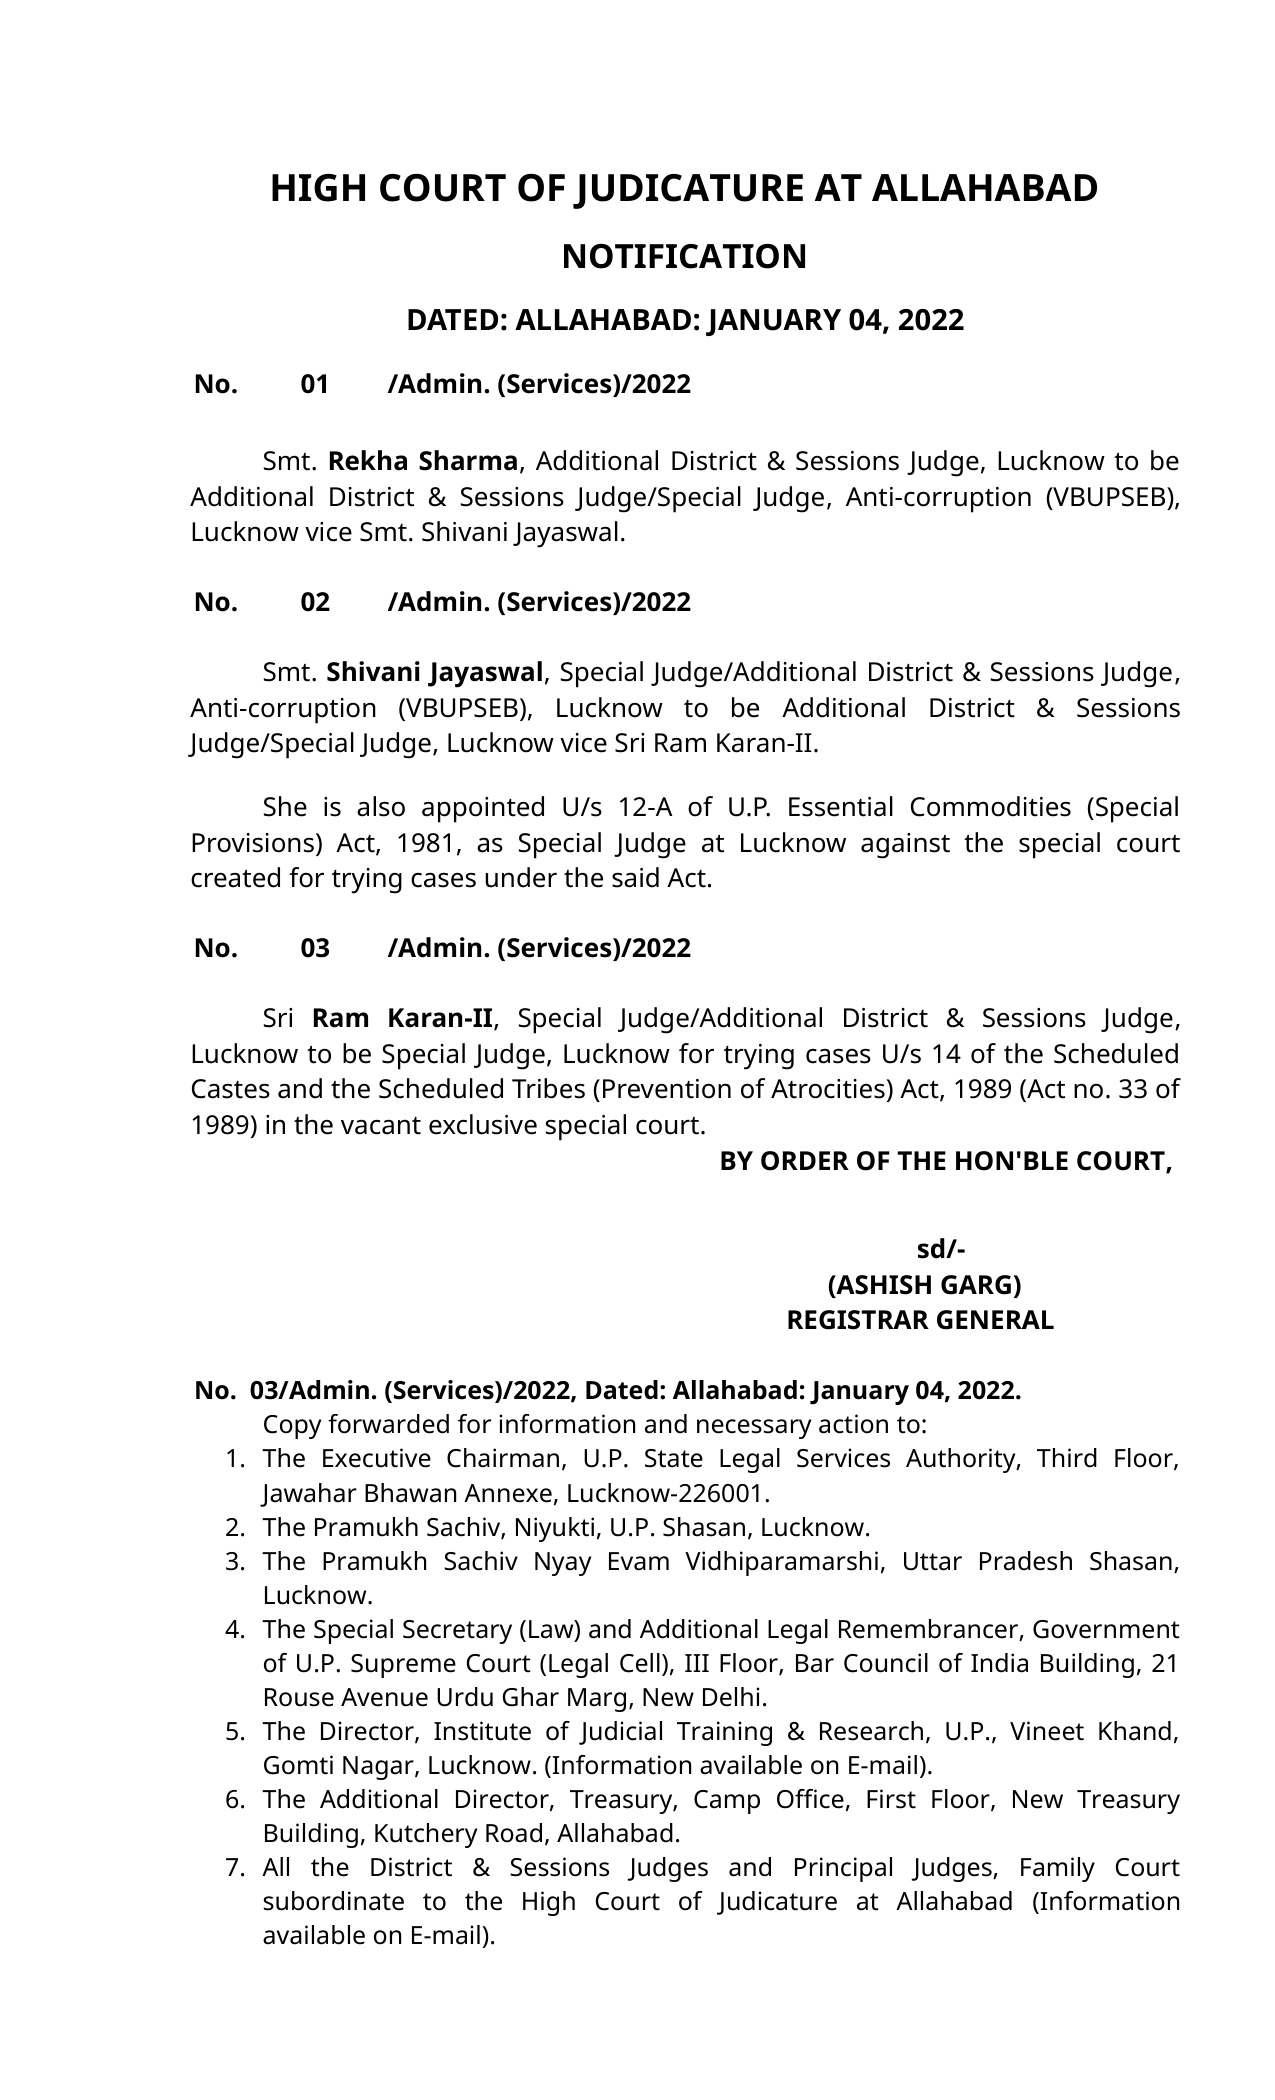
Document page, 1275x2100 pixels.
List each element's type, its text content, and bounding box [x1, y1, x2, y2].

text (ASHISH GARG) [187, 1266, 1183, 1302]
table_header /Admin. (Services)/2022 [382, 360, 762, 407]
table_header No. [188, 924, 249, 971]
text Smt. Shivani Jayaswal, Special Judge/Additional District & Sessions Judge, Anti-corruption (VBUPSEB), Lucknow to be Additional District & Sessions Judge/Special Judge, Lucknow vice Sri Ram Karan-II. [190, 654, 1181, 760]
text Copy forwarded for information and necessary action to: [187, 1407, 1181, 1441]
text BY ORDER OF THE HON'BLE COURT, [562, 1142, 1181, 1178]
text Sri Ram Karan-II, Special Judge/Additional District & Sessions Judge, Lucknow to be Special Judge, Lucknow for trying cases U/s 14 of the Scheduled Castes and the Scheduled Tribes (Prevention of Atrocities) Act, 1989 (Act no. 33 of 1989) in the vacant exclusive special court. [190, 1000, 1181, 1142]
list The Director, Institute of Judicial Training & Research, U.P., Vineet Khand, Gomti Nagar, Lucknow. (Information available on E-mail). [225, 1714, 1181, 1782]
text No. 03/Admin. (Services)/2022, Dated: Allahabad: January 04, 2022. [187, 1373, 1181, 1407]
text REGISTRAR GENERAL [187, 1302, 1181, 1337]
list The Special Secretary (Law) and Additional Legal Remembrancer, Government of U.P. Supreme Court (Legal Cell), III Floor, Bar Council of India Building, 21 Rouse Avenue Urdu Ghar Marg, New Delhi. [225, 1611, 1181, 1714]
table_header 02 [249, 578, 382, 625]
list All the District & Sessions Judges and Principal Judges, Family Court subordinate to the High Court of Judicature at Allahabad (Information available on E-mail). [225, 1850, 1181, 1952]
list The Pramukh Sachiv Nyay Evam Vidhiparamarshi, Uttar Pradesh Shasan, Lucknow. [225, 1543, 1181, 1611]
table_header No. [188, 360, 249, 407]
table_header 01 [249, 360, 382, 407]
text Smt. Rekha Sharma, Additional District & Sessions Judge, Lucknow to be Additional District & Sessions Judge/Special Judge, Anti-corruption (VBUPSEB), Lucknow vice Smt. Shivani Jayaswal. [190, 443, 1181, 549]
text She is also appointed U/s 12-A of U.P. Essential Commodities (Special Provisions) Act, 1981, as Special Judge at Lucknow against the special court created for trying cases under the said Act. [190, 789, 1181, 896]
table_header /Admin. (Services)/2022 [382, 924, 762, 971]
list The Pramukh Sachiv, Niyukti, U.P. Shasan, Lucknow. [225, 1509, 1181, 1543]
text HIGH COURT OF JUDICATURE AT ALLAHABAD [187, 161, 1181, 212]
subtitle DATED: ALLAHABAD: JANUARY 04, 2022 [187, 299, 1183, 339]
table_header /Admin. (Services)/2022 [382, 578, 762, 625]
subtitle NOTIFICATION [187, 233, 1181, 278]
list The Additional Director, Treasury, Camp Office, First Floor, New Treasury Building, Kutchery Road, Allahabad. [225, 1782, 1181, 1850]
text sd/- [187, 1231, 1181, 1266]
table_header 03 [249, 924, 382, 971]
list The Executive Chairman, U.P. State Legal Services Authority, Third Floor, Jawahar Bhawan Annexe, Lucknow-226001. [225, 1441, 1181, 1509]
table_header No. [188, 578, 249, 625]
